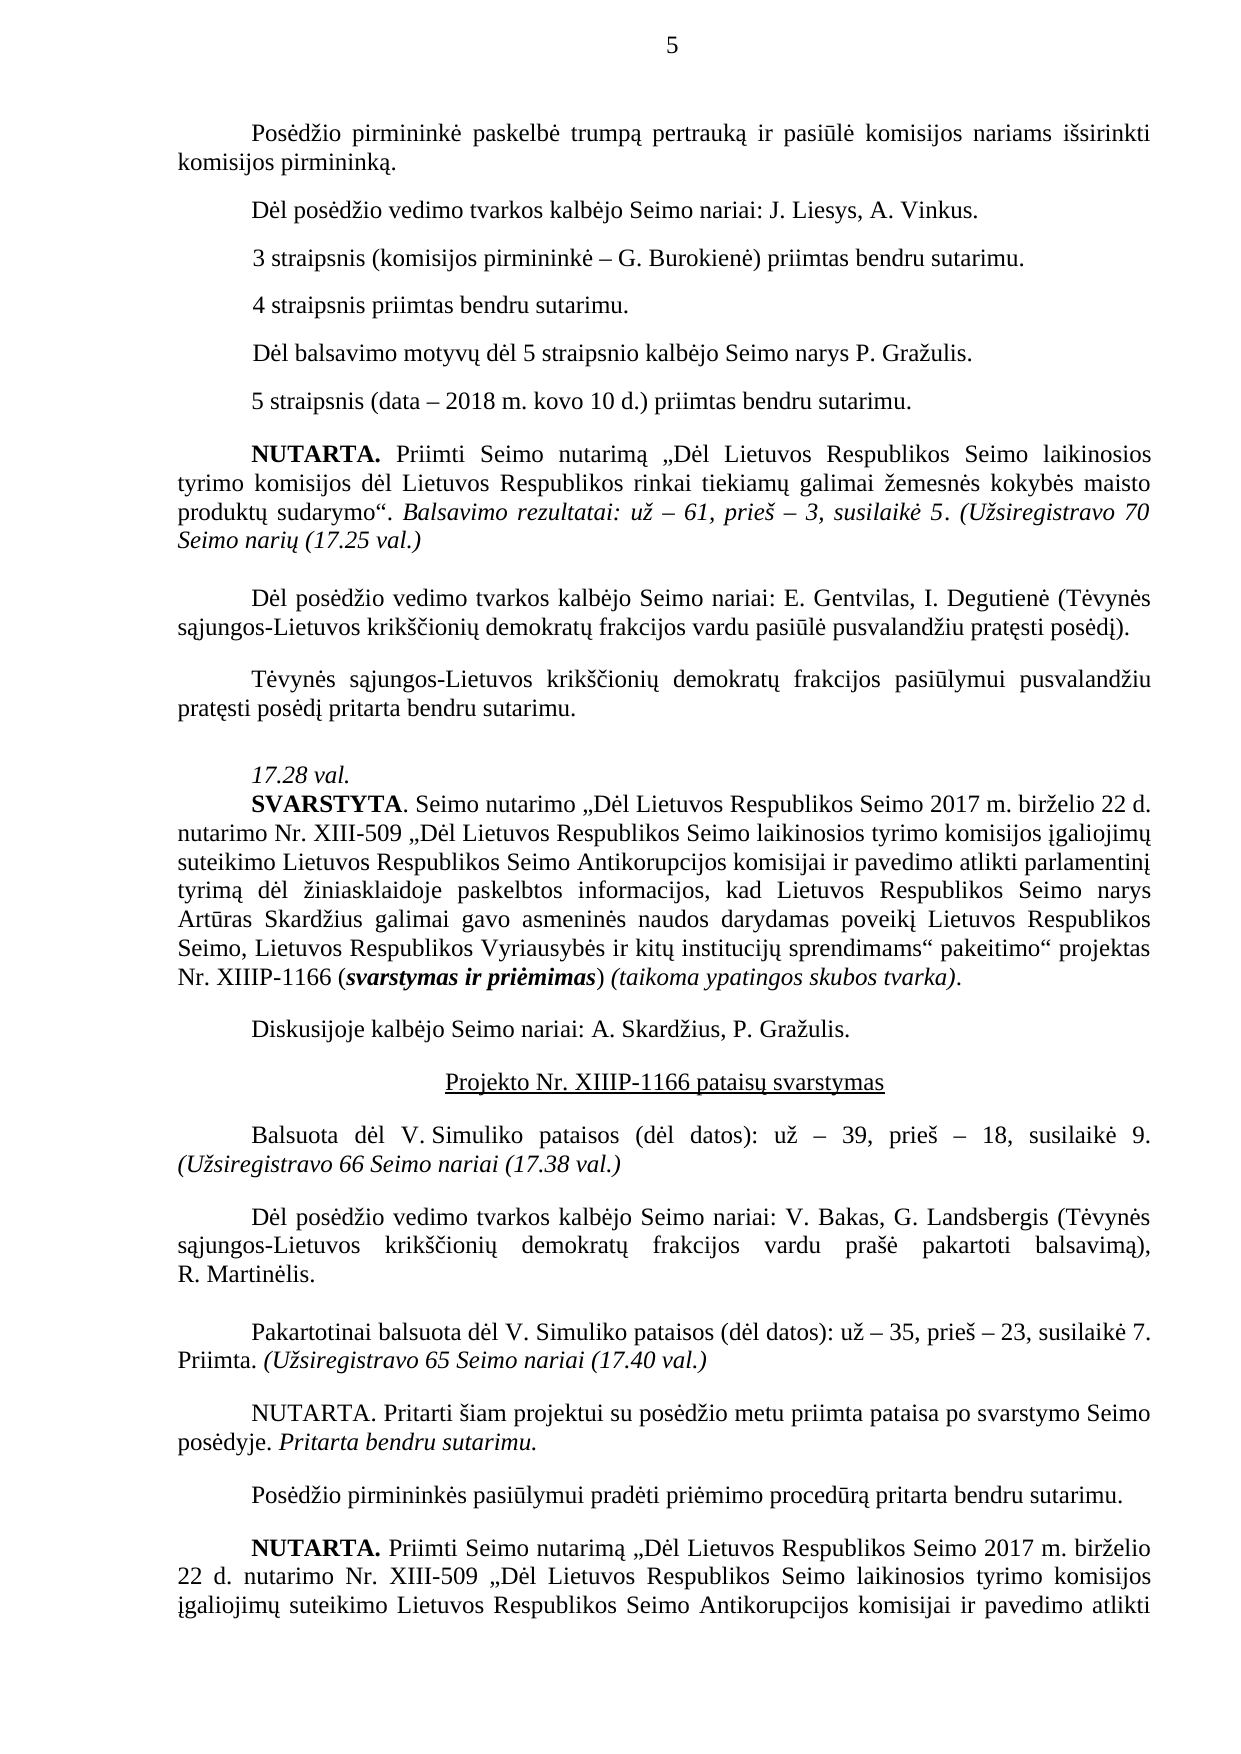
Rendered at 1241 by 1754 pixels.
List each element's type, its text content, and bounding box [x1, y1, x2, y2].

text Dėl posėdžio vedimo tvarkos kalbėjo Seimo nariai: J. Liesys, A. Vinkus. [177, 195, 1152, 223]
text NUTARTA. Priimti Seimo nutarimą „Dėl Lietuvos Respublikos Seimo 2017 m. birželio 22 d. nutarimo Nr. XIII-509 „Dėl Lietuvos Respublikos Seimo laikinosios tyrimo komisijos įgaliojimų suteikimo Lietuvos Respublikos Seimo Antikorupcijos komisijai ir pavedimo atlikti [177, 1533, 1152, 1619]
text SVARSTYTA. Seimo nutarimo „Dėl Lietuvos Respublikos Seimo 2017 m. birželio 22 d. nutarimo Nr. XIII-509 „Dėl Lietuvos Respublikos Seimo laikinosios tyrimo komisijos įgaliojimų suteikimo Lietuvos Respublikos Seimo Antikorupcijos komisijai ir pavedimo atlikti parlamentinį tyrimą dėl žiniasklaidoje paskelbtos informacijos, kad Lietuvos Respublikos Seimo narys Artūras Skardžius galimai gavo asmeninės naudos darydamas poveikį Lietuvos Respublikos Seimo, Lietuvos Respublikos Vyriausybės ir kitų institucijų sprendimams“ pakeitimo“ projektas Nr. XIIIP-1166 (svarstymas ir priėmimas) (taikoma ypatingos skubos tvarka). [177, 789, 1152, 990]
text Dėl posėdžio vedimo tvarkos kalbėjo Seimo nariai: V. Bakas, G. Landsbergis (Tėvynės sąjungos-Lietuvos krikščionių demokratų frakcijos vardu prašė pakartoti balsavimą), R. Martinėlis. [177, 1202, 1152, 1288]
text Pakartotinai balsuota dėl V. Simuliko pataisos (dėl datos): už – 35, prieš – 23, susilaikė 7. Priimta. (Užsiregistravo 65 Seimo nariai (17.40 val.) [177, 1317, 1152, 1374]
text Posėdžio pirmininkės pasiūlymui pradėti priėmimo procedūrą pritarta bendru sutarimu. [177, 1480, 1152, 1508]
text Dėl posėdžio vedimo tvarkos kalbėjo Seimo nariai: E. Gentvilas, I. Degutienė (Tėvynės sąjungos-Lietuvos krikščionių demokratų frakcijos vardu pasiūlė pusvalandžiu pratęsti posėdį). [177, 583, 1152, 641]
text NUTARTA. Priimti Seimo nutarimą „Dėl Lietuvos Respublikos Seimo laikinosios tyrimo komisijos dėl Lietuvos Respublikos rinkai tiekiamų galimai žemesnės kokybės maisto produktų sudarymo“. Balsavimo rezultatai: už – 61, prieš – 3, susilaikė 5. (Užsiregistravo 70 Seimo narių (17.25 val.) [177, 439, 1152, 554]
text Posėdžio pirmininkė paskelbė trumpą pertrauką ir pasiūlė komisijos nariams išsirinkti komisijos pirmininką. [177, 118, 1152, 176]
text Diskusijoje kalbėjo Seimo nariai: A. Skardžius, P. Gražulis. [177, 1014, 1152, 1043]
text 5 straipsnis (data – 2018 m. kovo 10 d.) priimtas bendru sutarimu. [177, 386, 1152, 415]
text Tėvynės sąjungos-Lietuvos krikščionių demokratų frakcijos pasiūlymui pusvalandžiu pratęsti posėdį pritarta bendru sutarimu. [177, 664, 1152, 722]
text Balsuota dėl V. Simuliko pataisos (dėl datos): už – 39, prieš – 18, susilaikė 9. (Užsiregistravo 66 Seimo nariai (17.38 val.) [177, 1120, 1152, 1178]
text Dėl balsavimo motyvų dėl 5 straipsnio kalbėjo Seimo narys P. Gražulis. [177, 338, 1152, 367]
text Projekto Nr. XIIIP-1166 pataisų svarstymas [177, 1067, 1152, 1096]
text 3 straipsnis (komisijos pirmininkė – G. Burokienė) priimtas bendru sutarimu. [177, 243, 1152, 271]
text 4 straipsnis priimtas bendru sutarimu. [177, 291, 1152, 319]
text 17.28 val. [177, 760, 1152, 789]
text NUTARTA. Pritarti šiam projektui su posėdžio metu priimta pataisa po svarstymo Seimo posėdyje. Pritarta bendru sutarimu. [177, 1398, 1152, 1456]
